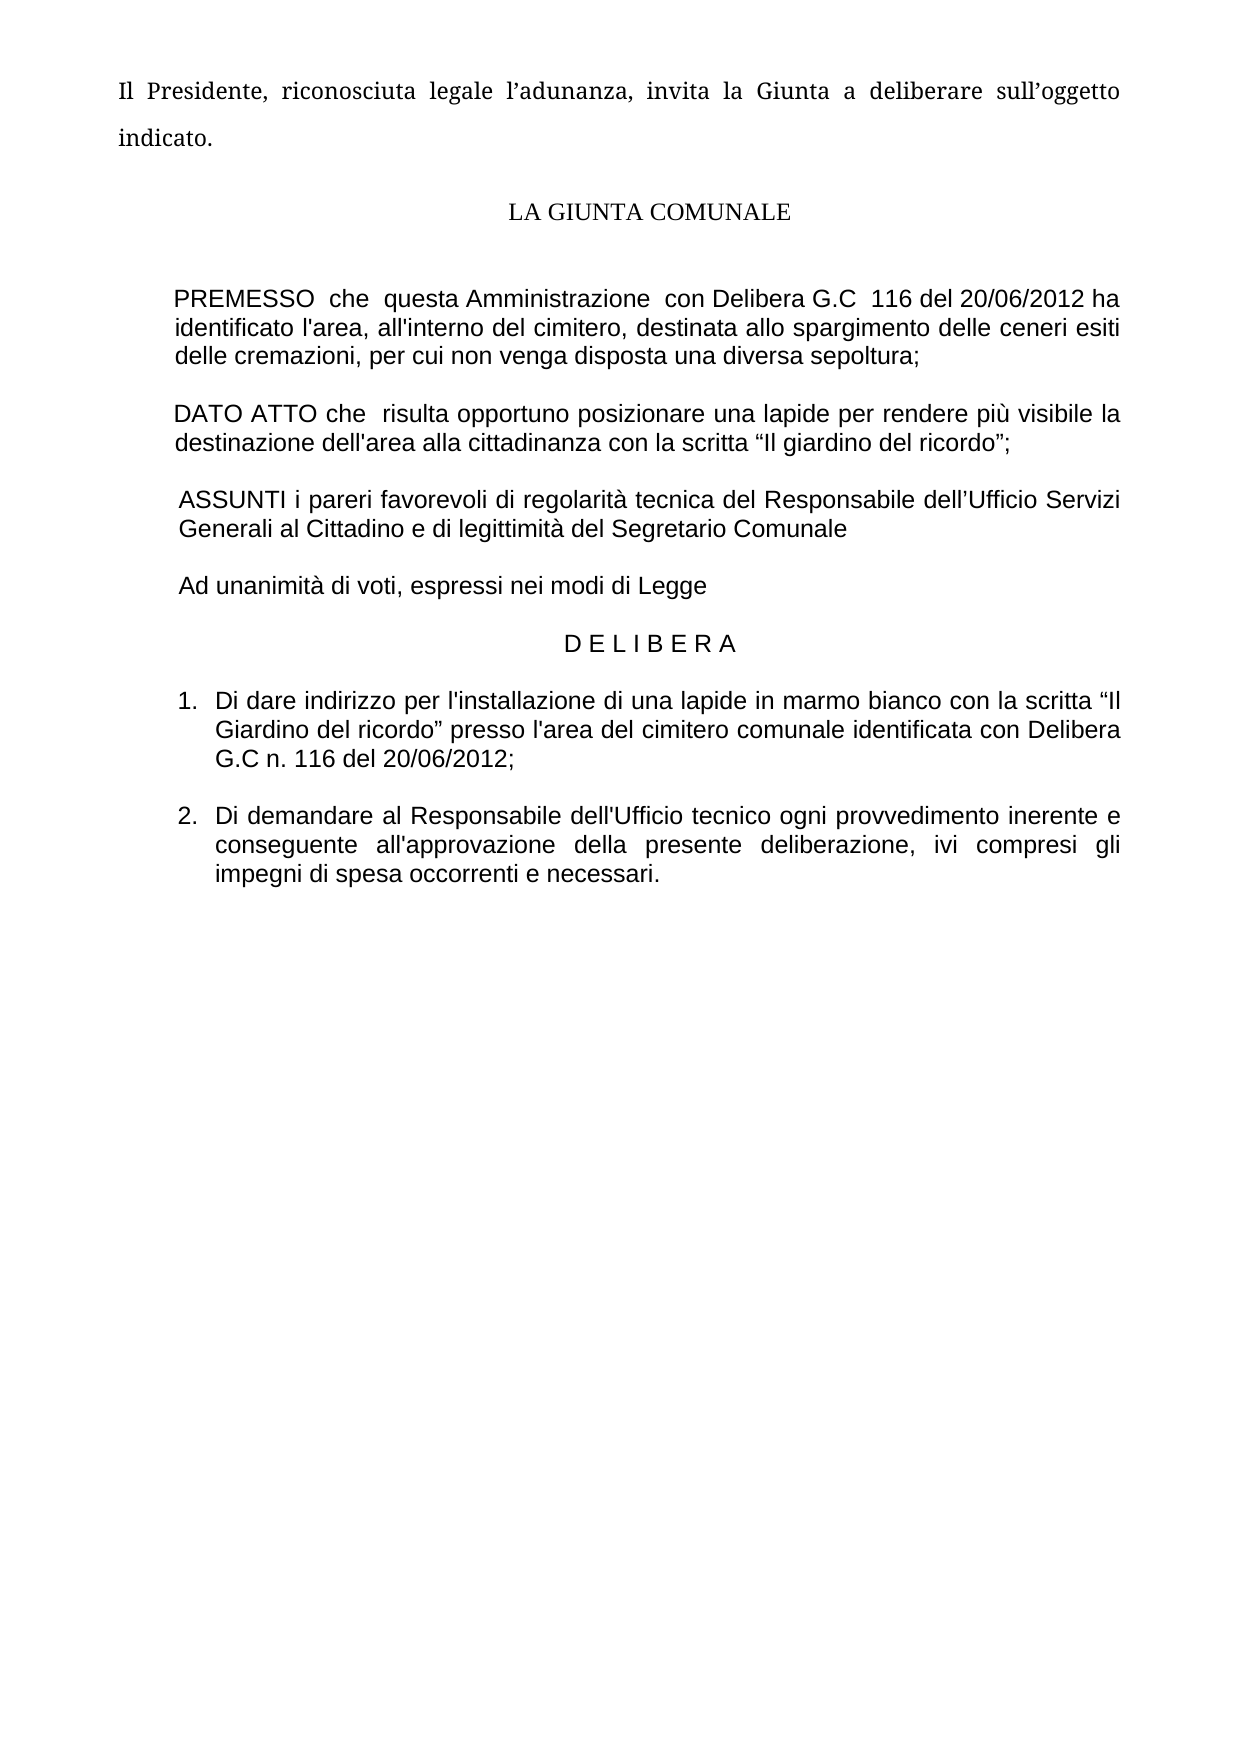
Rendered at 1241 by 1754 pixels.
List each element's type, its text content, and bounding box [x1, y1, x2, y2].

list Di demandare al Responsabile dell'Ufficio tecnico ogni provvedimento inerente e conseguente all'approvazione della presente deliberazione, ivi compresi gli impegni di spesa occorrenti e necessari. [177, 801, 1122, 887]
text Il Presidente, riconosciuta legale l’adunanza, invita la Giunta a deliberare sull’oggetto indicato. [118, 75, 1122, 153]
text Ad unanimità di voti, espressi nei modi di Legge [178, 571, 1122, 600]
subtitle DATO ATTO che risulta opportuno posizionare una lapide per rendere più visibile la destinazione dell'area alla cittadinanza con la scritta “Il giardino del ricordo”; [173, 399, 1122, 456]
list Di dare indirizzo per l'installazione di una lapide in marmo bianco con la scritta “Il Giardino del ricordo” presso l'area del cimitero comunale identificata con Delibera G.C n. 116 del 20/06/2012; [177, 686, 1122, 772]
text D E L I B E R A [177, 629, 1122, 657]
subtitle LA GIUNTA COMUNALE [177, 197, 1122, 226]
subtitle PREMESSO che questa Amministrazione con Delibera G.C 116 del 20/06/2012 ha identificato l'area, all'interno del cimitero, destinata allo spargimento delle ceneri esiti delle cremazioni, per cui non venga disposta una diversa sepoltura; [173, 284, 1122, 370]
text ASSUNTI i pareri favorevoli di regolarità tecnica del Responsabile dell’Ufficio Servizi Generali al Cittadino e di legittimità del Segretario Comunale [178, 485, 1122, 542]
